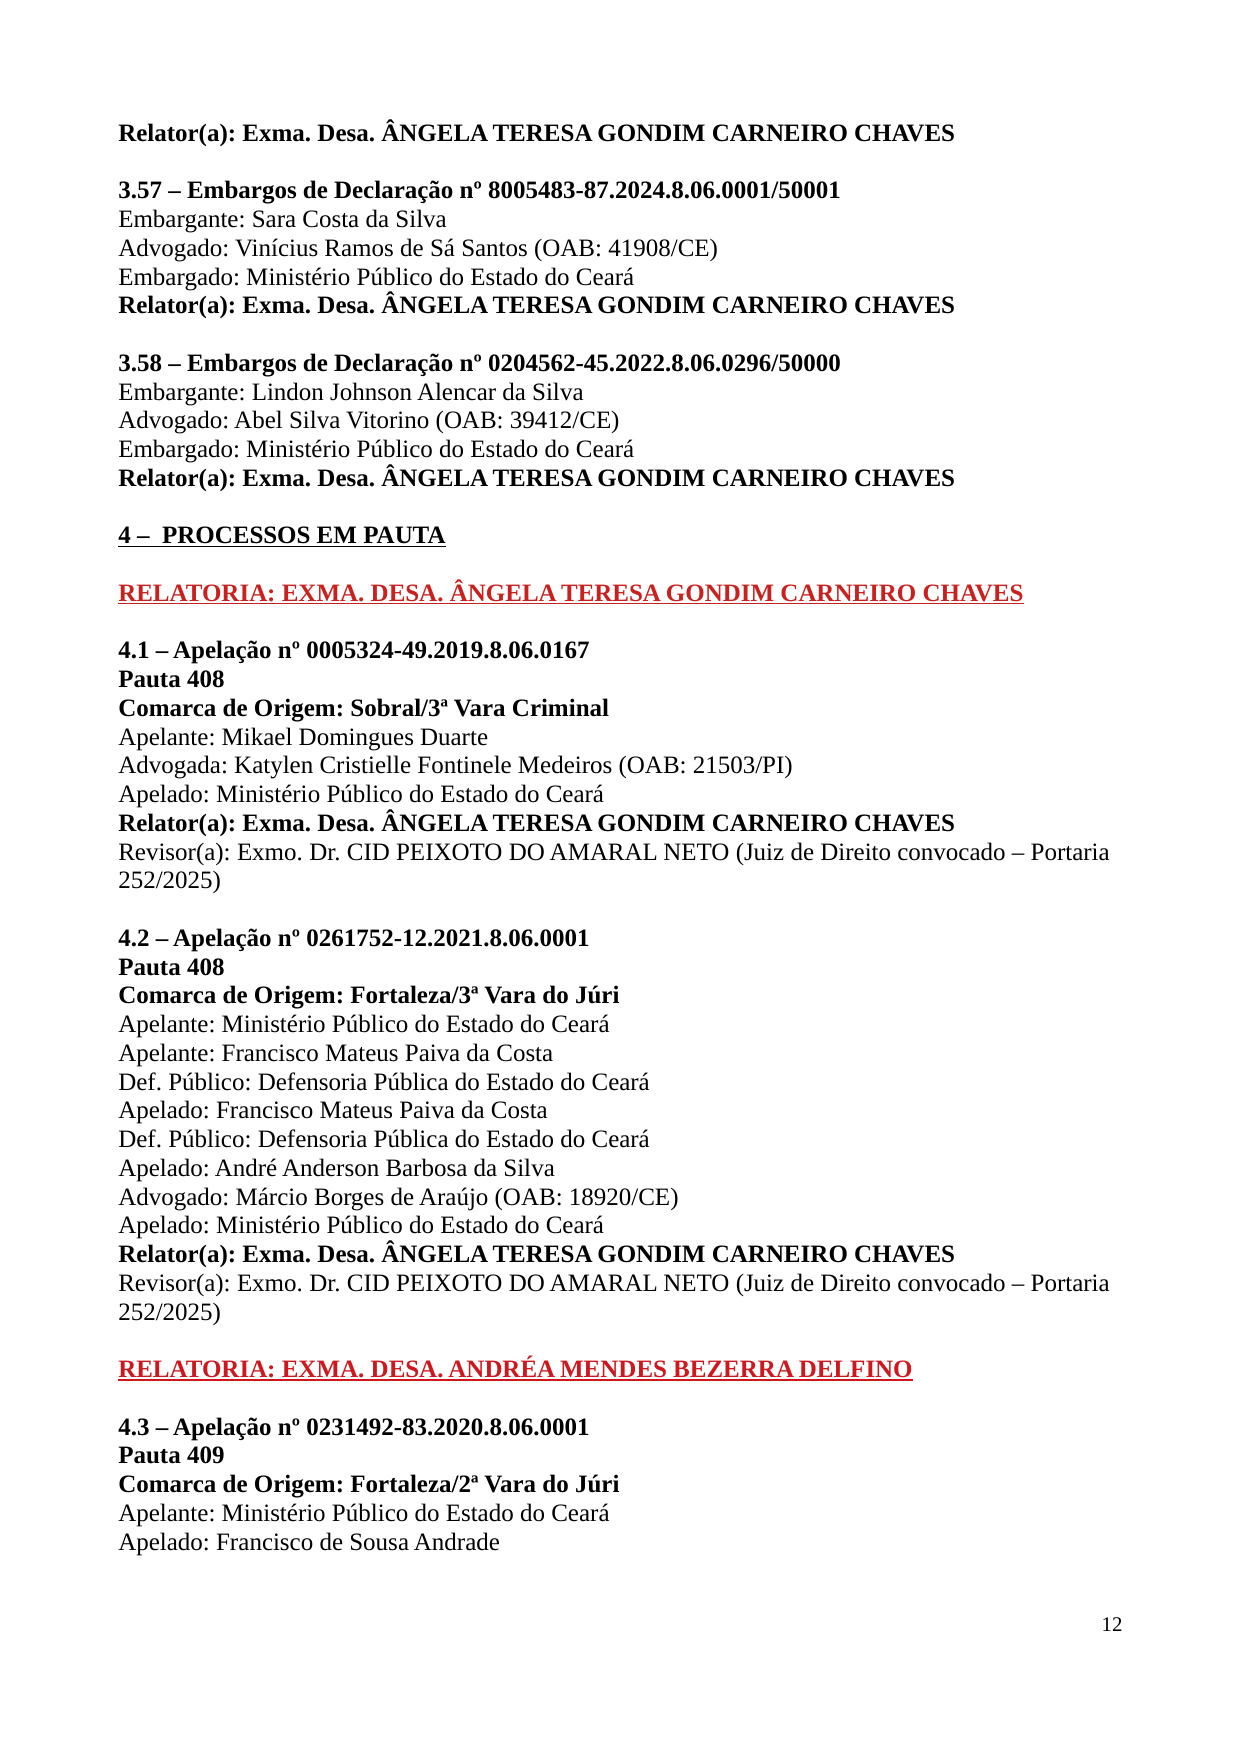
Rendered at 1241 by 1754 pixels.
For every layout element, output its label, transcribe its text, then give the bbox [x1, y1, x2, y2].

text Relator(a): Exma. Desa. ÂNGELA TERESA GONDIM CARNEIRO CHAVES [118, 291, 1122, 319]
text Pauta 408 [118, 952, 1122, 981]
text 4.1 – Apelação nº 0005324-49.2019.8.06.0167 [118, 636, 1122, 664]
text Relator(a): Exma. Desa. ÂNGELA TERESA GONDIM CARNEIRO CHAVES [118, 1239, 1122, 1268]
text Advogada: Katylen Cristielle Fontinele Medeiros (OAB: 21503/PI) [118, 751, 1122, 779]
text 4 – PROCESSOS EM PAUTA [118, 521, 1122, 549]
text 4.3 – Apelação nº 0231492-83.2020.8.06.0001 [118, 1412, 1122, 1441]
text 3.57 – Embargos de Declaração nº 8005483-87.2024.8.06.0001/50001 [118, 176, 1122, 204]
text 3.58 – Embargos de Declaração nº 0204562-45.2022.8.06.0296/50000 [118, 348, 1122, 377]
text Embargante: Sara Costa da Silva [118, 204, 1122, 233]
text Embargante: Lindon Johnson Alencar da Silva [118, 377, 1122, 406]
text Apelante: Ministério Público do Estado do Ceará [118, 1009, 1122, 1038]
text Relator(a): Exma. Desa. ÂNGELA TERESA GONDIM CARNEIRO CHAVES [118, 808, 1122, 837]
text Embargado: Ministério Público do Estado do Ceará [118, 262, 1122, 291]
text Apelado: Francisco de Sousa Andrade [118, 1527, 1122, 1556]
text Pauta 408 [118, 664, 1122, 693]
text Apelante: Ministério Público do Estado do Ceará [118, 1498, 1122, 1527]
text Pauta 409 [118, 1441, 1122, 1469]
text Advogado: Márcio Borges de Araújo (OAB: 18920/CE) [118, 1182, 1122, 1211]
text 4.2 – Apelação nº 0261752-12.2021.8.06.0001 [118, 923, 1122, 952]
text Apelante: Francisco Mateus Paiva da Costa [118, 1038, 1122, 1067]
text Comarca de Origem: Fortaleza/2ª Vara do Júri [118, 1469, 1122, 1498]
text Revisor(a): Exmo. Dr. CID PEIXOTO DO AMARAL NETO (Juiz de Direito convocado – Portaria 252/2025) [118, 837, 1122, 894]
text Advogado: Vinícius Ramos de Sá Santos (OAB: 41908/CE) [118, 233, 1122, 262]
text Apelado: Ministério Público do Estado do Ceará [118, 779, 1122, 808]
text Apelante: Mikael Domingues Duarte [118, 722, 1122, 751]
text Comarca de Origem: Sobral/3ª Vara Criminal [118, 693, 1122, 722]
text RELATORIA: EXMA. DESA. ANDRÉA MENDES BEZERRA DELFINO [118, 1354, 1122, 1383]
text Relator(a): Exma. Desa. ÂNGELA TERESA GONDIM CARNEIRO CHAVES [118, 463, 1122, 492]
text Def. Público: Defensoria Pública do Estado do Ceará [118, 1067, 1122, 1096]
text Revisor(a): Exmo. Dr. CID PEIXOTO DO AMARAL NETO (Juiz de Direito convocado – Portaria 252/2025) [118, 1268, 1122, 1326]
text RELATORIA: EXMA. DESA. ÂNGELA TERESA GONDIM CARNEIRO CHAVES [118, 578, 1122, 607]
text Advogado: Abel Silva Vitorino (OAB: 39412/CE) [118, 406, 1122, 434]
text Embargado: Ministério Público do Estado do Ceará [118, 434, 1122, 463]
text Def. Público: Defensoria Pública do Estado do Ceará [118, 1124, 1122, 1153]
text Comarca de Origem: Fortaleza/3ª Vara do Júri [118, 981, 1122, 1009]
text Relator(a): Exma. Desa. ÂNGELA TERESA GONDIM CARNEIRO CHAVES [118, 118, 1122, 147]
text Apelado: André Anderson Barbosa da Silva [118, 1153, 1122, 1182]
text Apelado: Francisco Mateus Paiva da Costa [118, 1096, 1122, 1124]
text Apelado: Ministério Público do Estado do Ceará [118, 1211, 1122, 1239]
